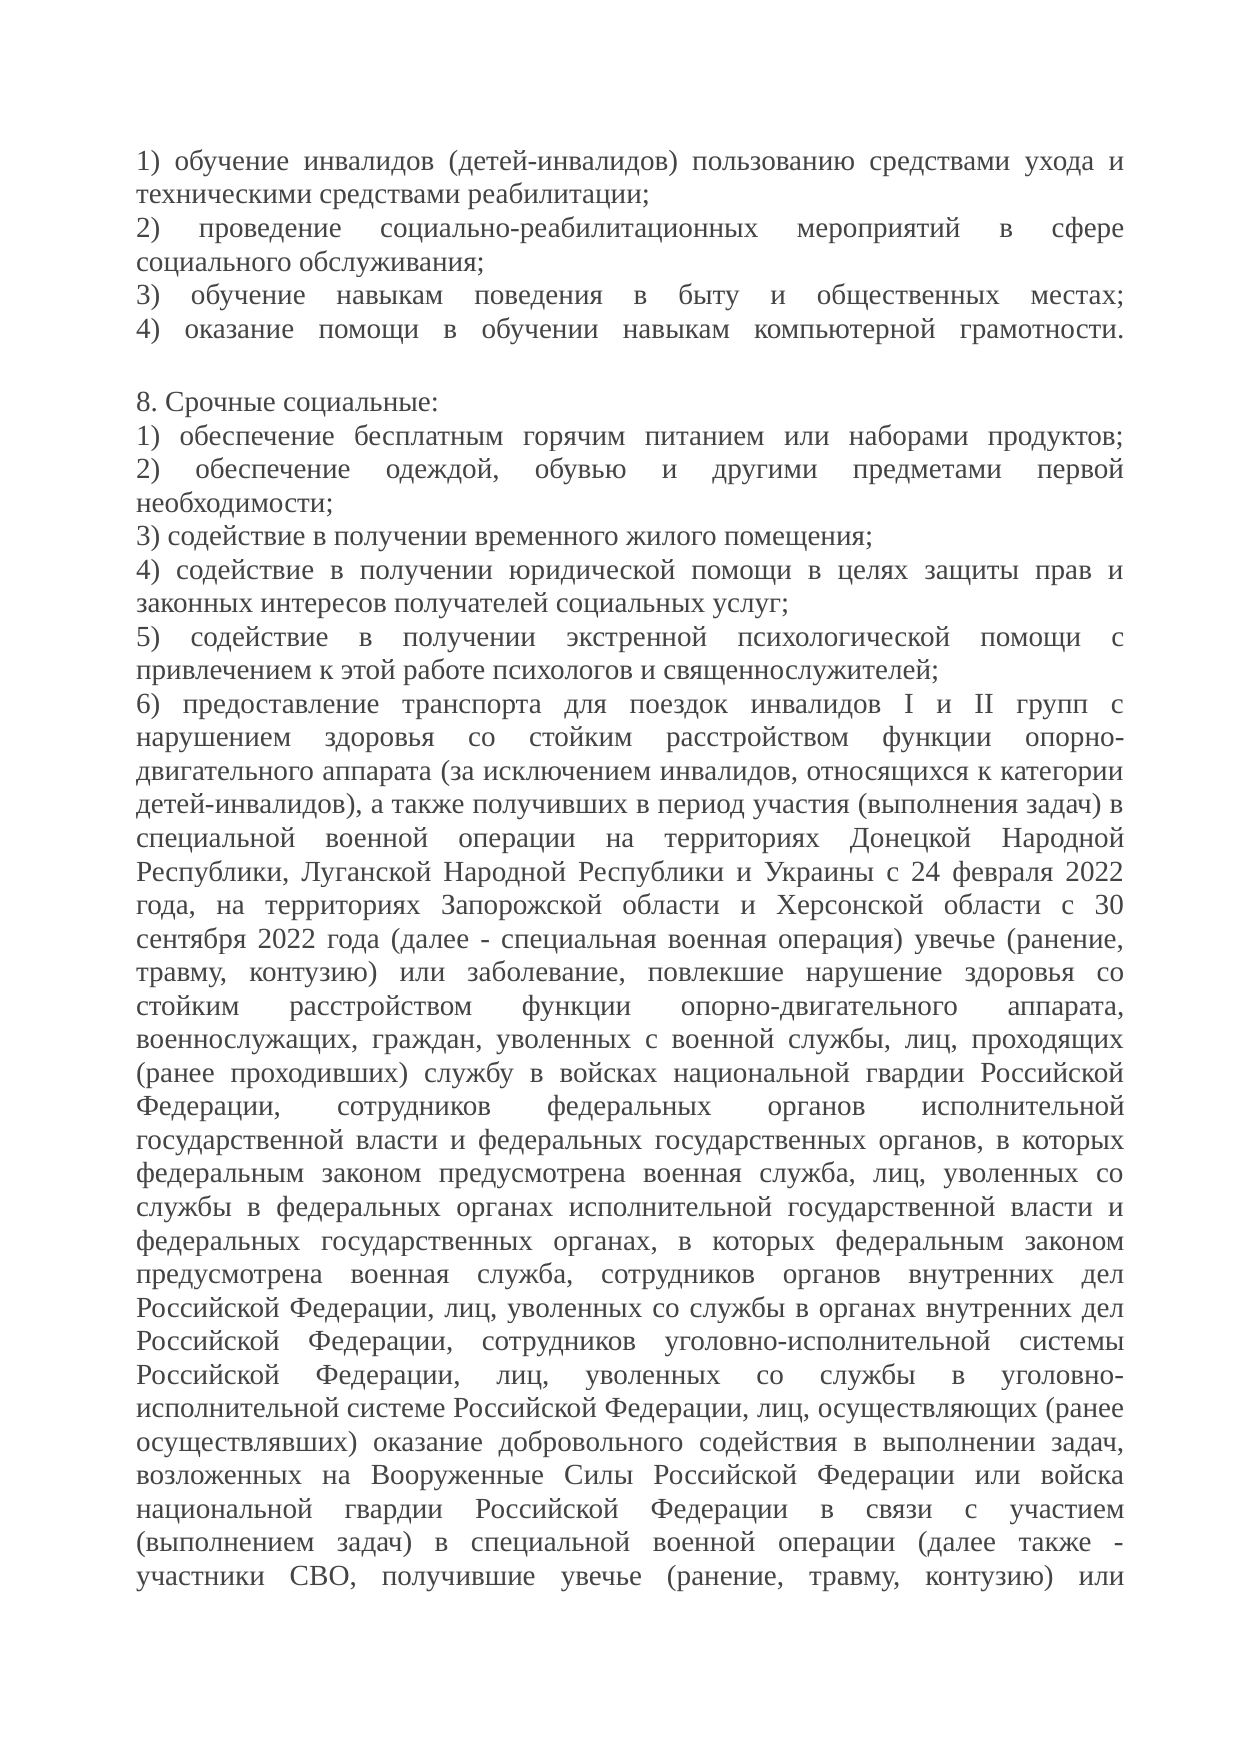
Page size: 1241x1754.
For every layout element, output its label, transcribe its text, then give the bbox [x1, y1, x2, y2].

text 4) содействие в получении юридической помощи в целях защиты прав и законных интересов получателей социальных услуг; [136, 552, 1125, 619]
text 3) обучение навыкам поведения в быту и общественных местах; 4) оказание помощи в обучении навыкам компьютерной грамотности. [136, 277, 1125, 384]
text 6) предоставление транспорта для поездок инвалидов I и II групп с нарушением здоровья со стойким расстройством функции опорно-двигательного аппарата (за исключением инвалидов, относящихся к категории детей-инвалидов), а также получивших в период участия (выполнения задач) в специальной военной операции на территориях Донецкой Народной Республики, Луганской Народной Республики и Украины с 24 февраля 2022 года, на территориях Запорожской области и Херсонской области с 30 сентября 2022 года (далее - специальная военная операция) увечье (ранение, травму, контузию) или заболевание, повлекшие нарушение здоровья со стойким расстройством функции опорно-двигательного аппарата, военнослужащих, граждан, уволенных с военной службы, лиц, проходящих (ранее проходивших) службу в войсках национальной гвардии Российской Федерации, сотрудников федеральных органов исполнительной государственной власти и федеральных государственных органов, в которых федеральным законом предусмотрена военная служба, лиц, уволенных со службы в федеральных органах исполнительной государственной власти и федеральных государственных органах, в которых федеральным законом предусмотрена военная служба, сотрудников органов внутренних дел Российской Федерации, лиц, уволенных со службы в органах внутренних дел Российской Федерации, сотрудников уголовно-исполнительной системы Российской Федерации, лиц, уволенных со службы в уголовно-исполнительной системе Российской Федерации, лиц, осуществляющих (ранее осуществлявших) оказание добровольного содействия в выполнении задач, возложенных на Вооруженные Силы Российской Федерации или войска национальной гвардии Российской Федерации в связи с участием (выполнением задач) в специальной военной операции (далее также - участники СВО, получившие увечье (ранение, травму, контузию) или [136, 686, 1125, 1592]
text 8. Срочные социальные: [136, 384, 1125, 418]
text 1) обеспечение бесплатным горячим питанием или наборами продуктов; 2) обеспечение одеждой, обувью и другими предметами первой необходимости; 3) содействие в получении временного жилого помещения; [136, 418, 1125, 552]
text 5) содействие в получении экстренной психологической помощи с привлечением к этой работе психологов и священнослужителей; [136, 619, 1125, 686]
text 1) обучение инвалидов (детей-инвалидов) пользованию средствами ухода и техническими средствами реабилитации; [136, 143, 1125, 210]
text 2) проведение социально-реабилитационных мероприятий в сфере социального обслуживания; [136, 210, 1125, 277]
